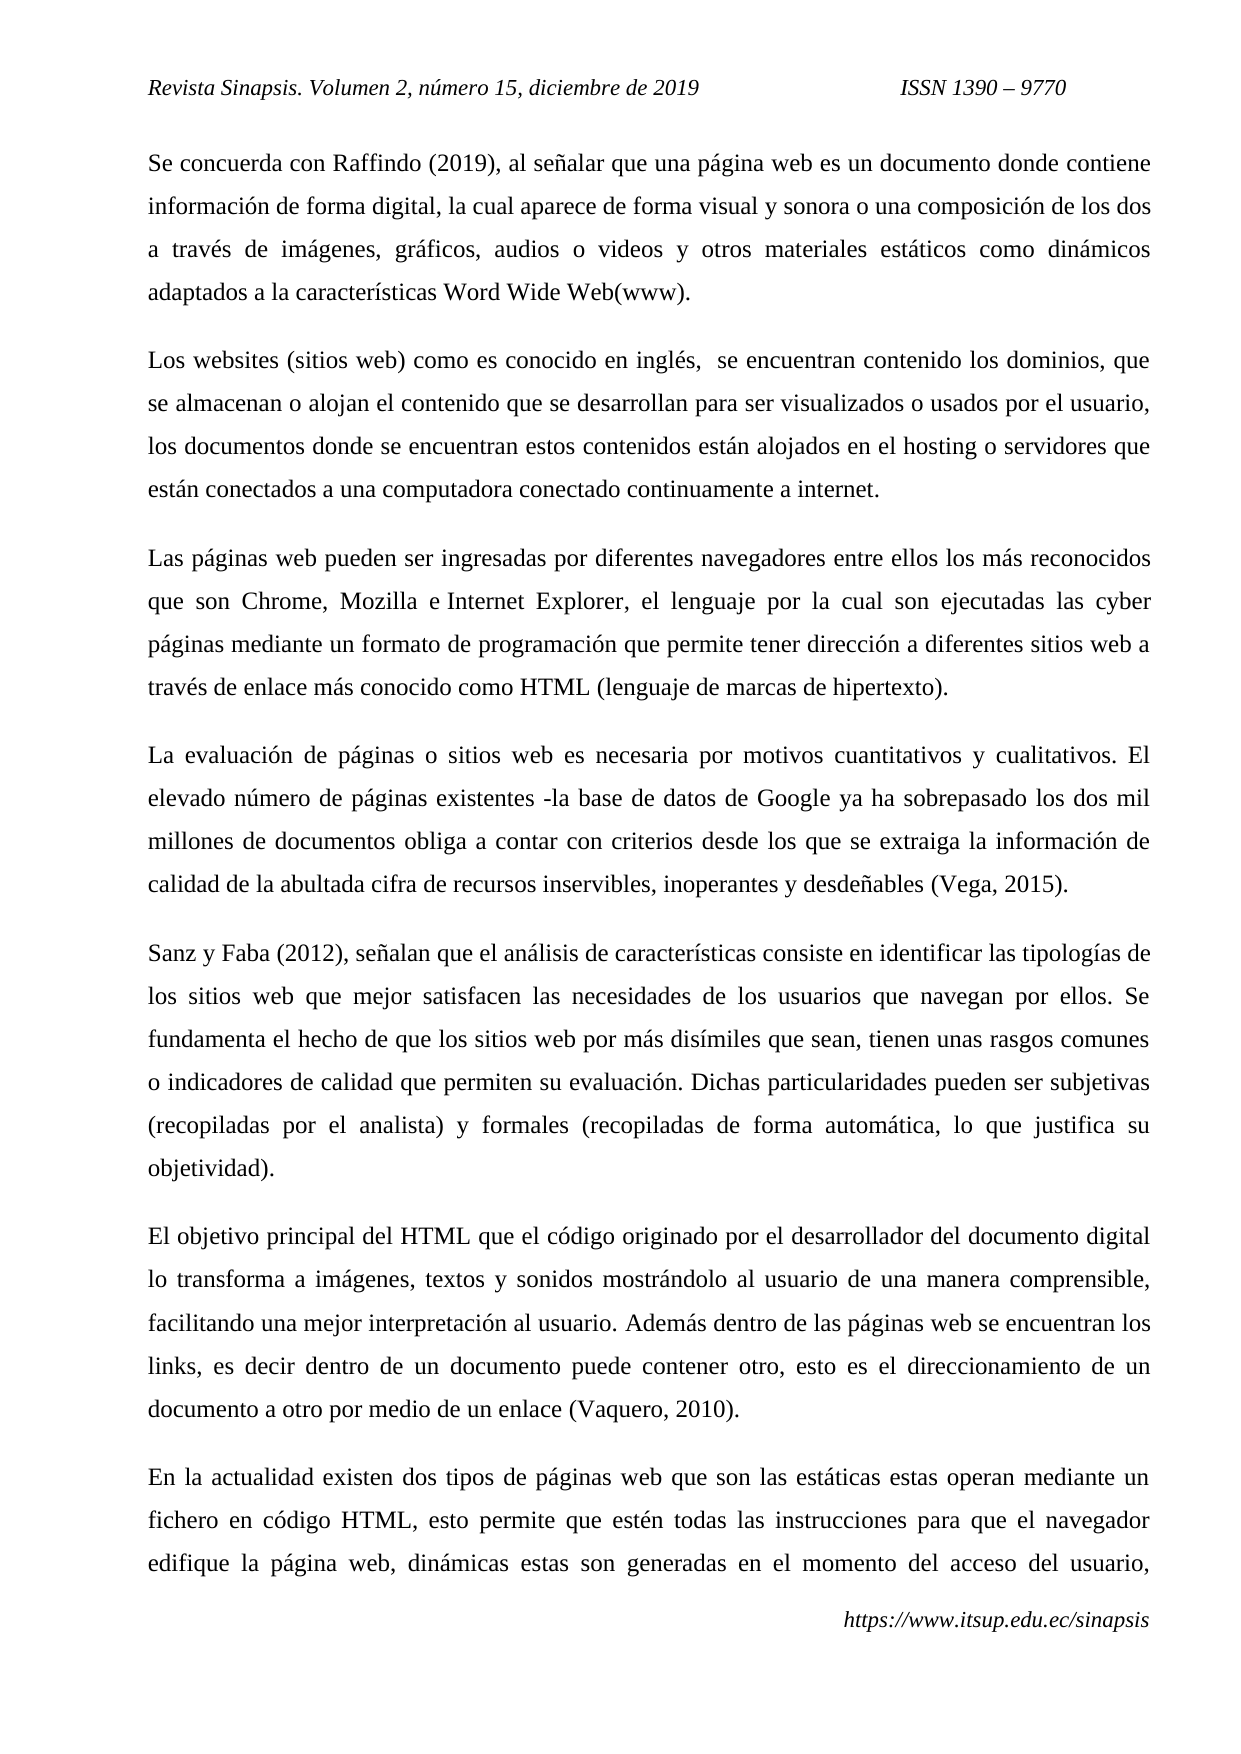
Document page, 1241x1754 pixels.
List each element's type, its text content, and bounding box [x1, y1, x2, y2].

text La evaluación de páginas o sitios web es necesaria por motivos cuantitativos y cualitativos. El elevado número de páginas existentes -la base de datos de Google ya ha sobrepasado los dos mil millones de documentos obliga a contar con criterios desde los que se extraiga la información de calidad de la abultada cifra de recursos inservibles, inoperantes y desdeñables (Vega, 2015). [148, 740, 1152, 898]
text Las páginas web pueden ser ingresadas por diferentes navegadores entre ellos los más reconocidos que son Chrome, Mozilla e Internet Explorer, el lenguaje por la cual son ejecutadas las cyber páginas mediante un formato de programación que permite tener dirección a diferentes sitios web a través de enlace más conocido como HTML (lenguaje de marcas de hipertexto). [148, 543, 1152, 701]
text Sanz y Faba (2012), señalan que el análisis de características consiste en identificar las tipologías de los sitios web que mejor satisfacen las necesidades de los usuarios que navegan por ellos. Se fundamenta el hecho de que los sitios web por más disímiles que sean, tienen unas rasgos comunes o indicadores de calidad que permiten su evaluación. Dichas particularidades pueden ser subjetivas (recopiladas por el analista) y formales (recopiladas de forma automática, lo que justifica su objetividad). [148, 938, 1152, 1182]
text El objetivo principal del HTML que el código originado por el desarrollador del documento digital lo transforma a imágenes, textos y sonidos mostrándolo al usuario de una manera comprensible, facilitando una mejor interpretación al usuario. Además dentro de las páginas web se encuentran los links, es decir dentro de un documento puede contener otro, esto es el direccionamiento de un documento a otro por medio de un enlace (Vaquero, 2010). [148, 1221, 1152, 1423]
text En la actualidad existen dos tipos de páginas web que son las estáticas estas operan mediante un fichero en código HTML, esto permite que estén todas las instrucciones para que el navegador edifique la página web, dinámicas estas son generadas en el momento del acceso del usuario, [148, 1462, 1152, 1577]
text Se concuerda con Raffindo (2019), al señalar que una página web es un documento donde contiene información de forma digital, la cual aparece de forma visual y sonora o una composición de los dos a través de imágenes, gráficos, audios o videos y otros materiales estáticos como dinámicos adaptados a la características Word Wide Web(www). [148, 148, 1152, 306]
text Los websites (sitios web) como es conocido en inglés, se encuentran contenido los dominios, que se almacenan o alojan el contenido que se desarrollan para ser visualizados o usados por el usuario, los documentos donde se encuentran estos contenidos están alojados en el hosting o servidores que están conectados a una computadora conectado continuamente a internet. [148, 345, 1152, 503]
